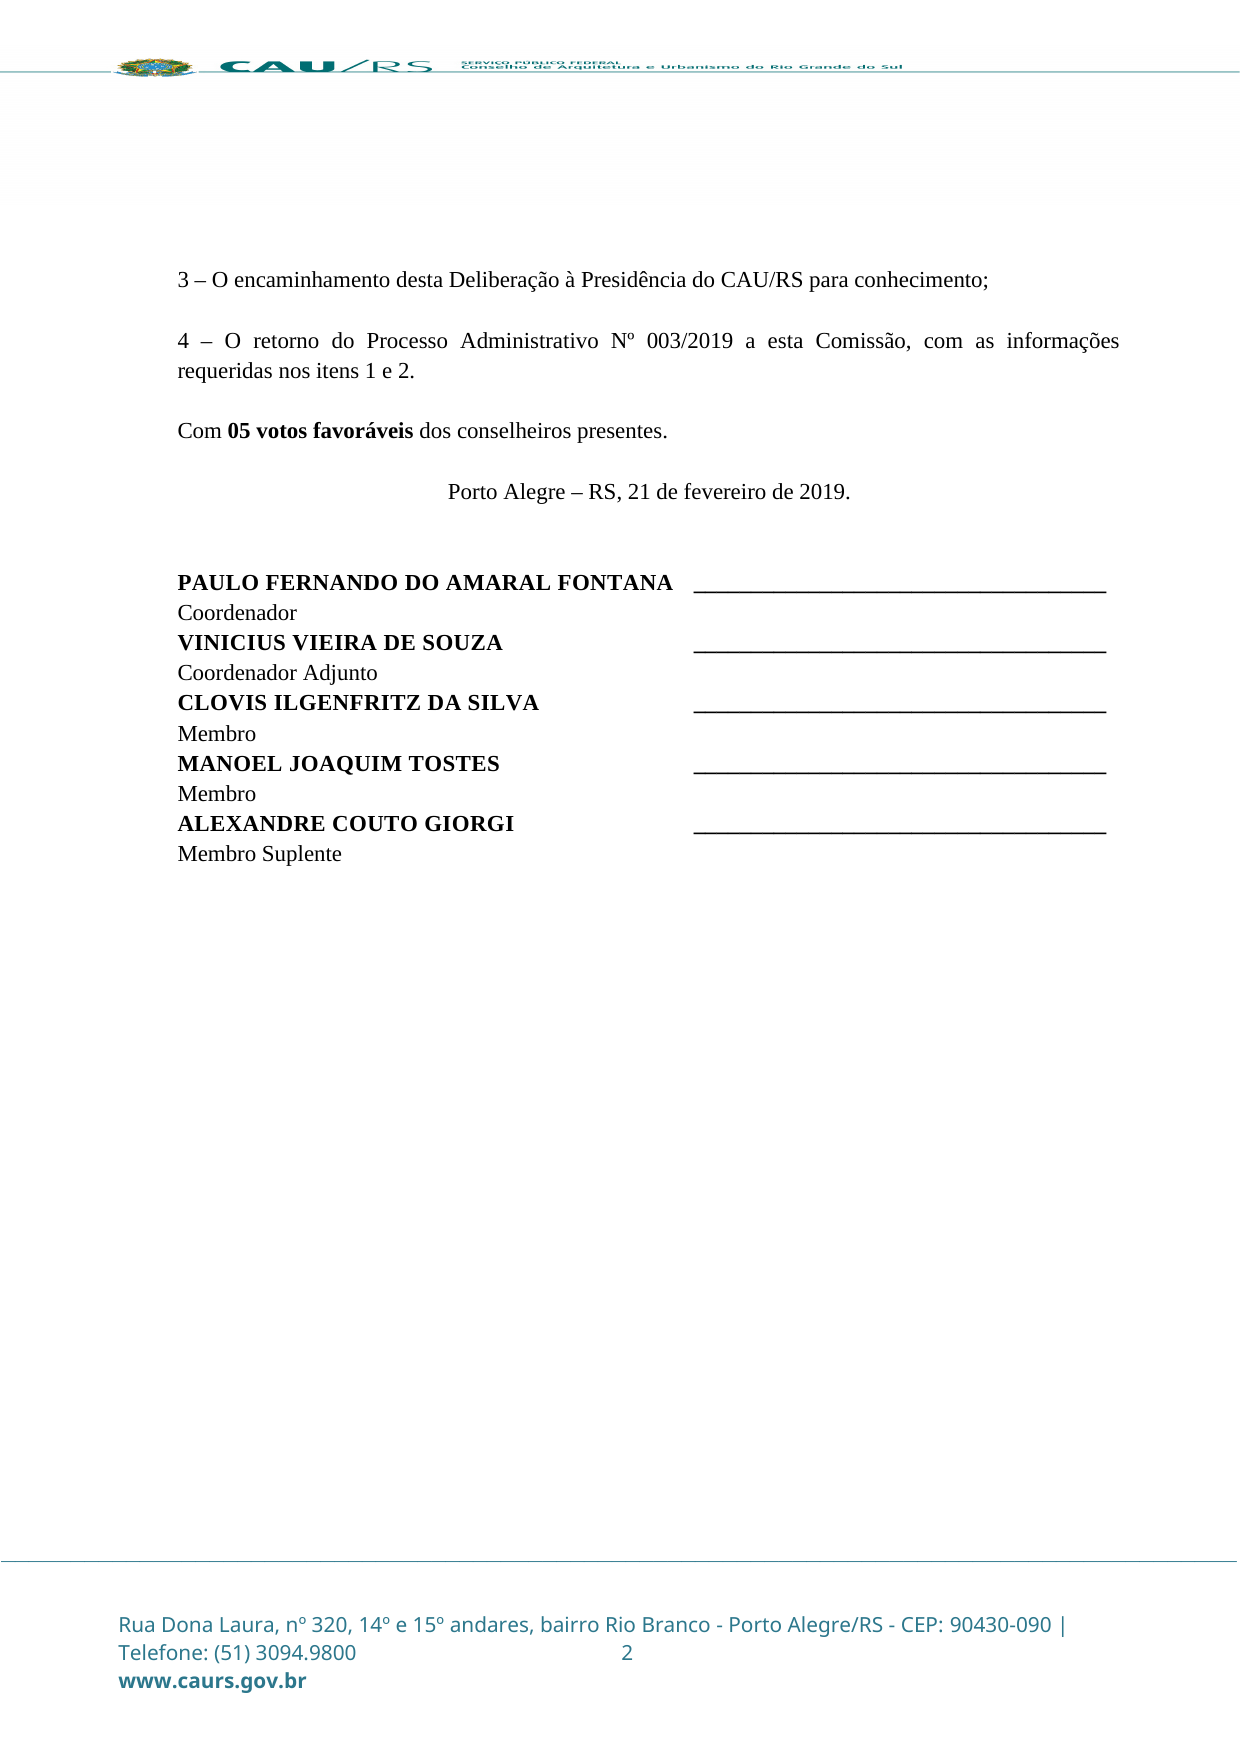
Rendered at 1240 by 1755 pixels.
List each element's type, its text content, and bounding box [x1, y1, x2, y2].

text MANOEL JOAQUIM TOSTES ____________________________________ [177, 750, 1121, 776]
text Coordenador Adjunto [177, 659, 1121, 686]
text Membro [177, 780, 1121, 806]
text Coordenador [177, 599, 1121, 625]
text PAULO FERNANDO DO AMARAL FONTANA ____________________________________ [177, 568, 1121, 595]
text 3 – O encaminhamento desta Deliberação à Presidência do CAU/RS para conhecimento; [177, 266, 1121, 293]
text CLOVIS ILGENFRITZ DA SILVA ____________________________________ [177, 689, 1121, 716]
text 4 – O retorno do Processo Administrativo Nº 003/2019 a esta Comissão, com as informações requeridas nos itens 1 e 2. [177, 327, 1121, 383]
text VINICIUS VIEIRA DE SOUZA ____________________________________ [177, 629, 1121, 655]
text Membro Suplente [177, 840, 1121, 867]
text ALEXANDRE COUTO GIORGI ____________________________________ [177, 810, 1121, 837]
text Com 05 votos favoráveis dos conselheiros presentes. [177, 417, 1121, 444]
text Porto Alegre – RS, 21 de fevereiro de 2019. [177, 478, 1121, 504]
text Membro [177, 719, 1121, 746]
